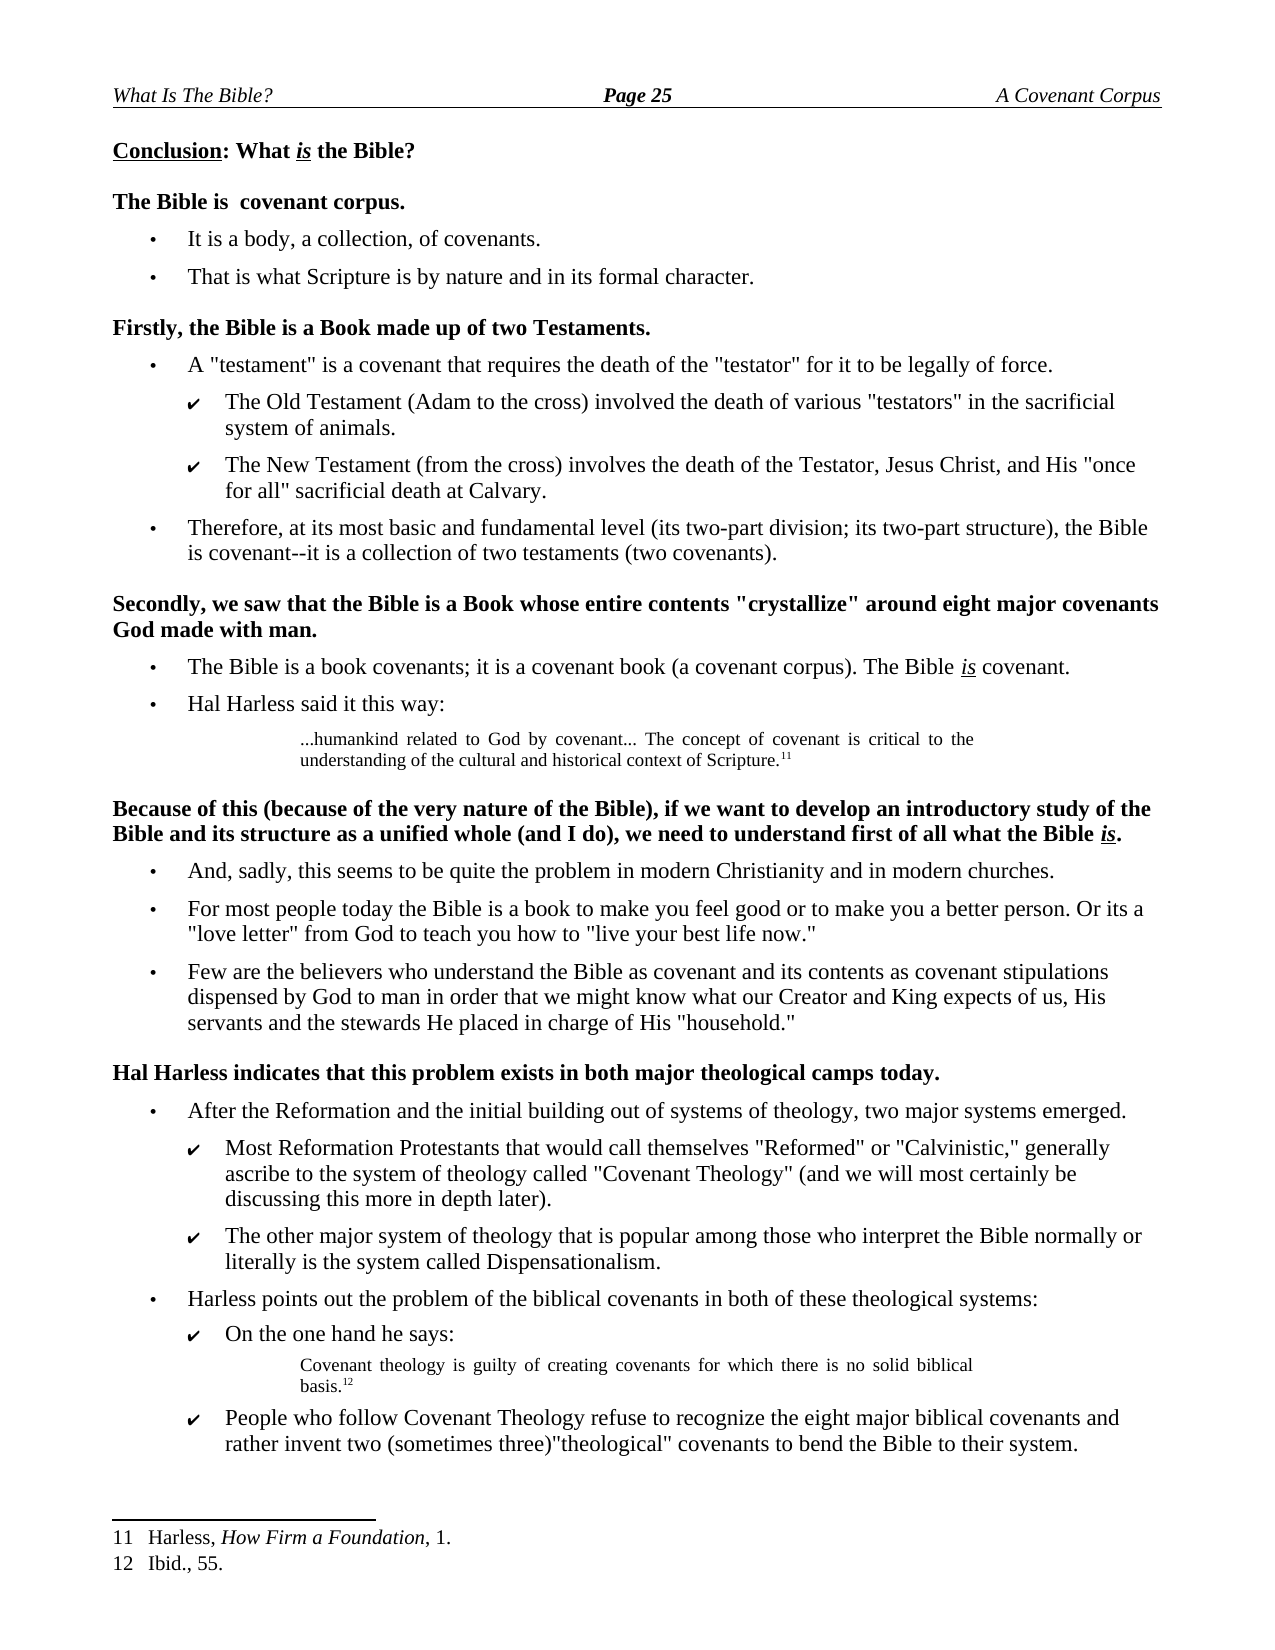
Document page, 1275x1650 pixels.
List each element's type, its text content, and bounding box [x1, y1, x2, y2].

list That is what Scripture is by nature and in its formal character. [150, 264, 1162, 289]
text Ibid., 55. [112, 1552, 1162, 1575]
list Few are the believers who understand the Bible as covenant and its contents as covenant stipulations dispensed by God to man in order that we might know what our Creator and King expects of us, His servants and the stewards He placed in charge of His "household." [150, 959, 1162, 1035]
text Firstly, the Bible is a Book made up of two Testaments. [112, 314, 1162, 340]
list On the one hand he says: [187, 1321, 1162, 1346]
list And, sadly, this seems to be quite the problem in modern Christianity and in modern churches. [150, 858, 1162, 884]
text The Bible is covenant corpus. [112, 189, 1162, 214]
text Because of this (because of the very nature of the Bible), if we want to develop an introductory study of the Bible and its structure as a unified whole (and I do), we need to understand first of all what the Bible is. [112, 796, 1162, 847]
list After the Reformation and the initial building out of systems of theology, two major systems emerged. [150, 1098, 1162, 1123]
text Harless, How Firm a Foundation, 1. [112, 1526, 1162, 1549]
text Hal Harless indicates that this problem exists in both major theological camps today. [112, 1060, 1162, 1086]
list Therefore, at its most basic and fundamental level (its two-part division; its two-part structure), the Bible is covenant--it is a collection of two testaments (two covenants). [150, 515, 1162, 566]
text Conclusion: What is the Bible? [112, 138, 1162, 163]
list Harless points out the problem of the biblical covenants in both of these theological systems: [150, 1286, 1162, 1312]
text Secondly, we saw that the Bible is a Book whose entire contents "crystallize" around eight major covenants God made with man. [112, 591, 1162, 642]
list A "testament" is a covenant that requires the death of the "testator" for it to be legally of force. [150, 352, 1162, 377]
list Hal Harless said it this way: [150, 691, 1162, 717]
text Covenant theology is guilty of creating covenants for which there is no solid biblical basis. [300, 1355, 975, 1396]
list People who follow Covenant Theology refuse to recognize the eight major biblical covenants and rather invent two (sometimes three)"theological" covenants to bend the Bible to their system. [187, 1405, 1162, 1456]
list For most people today the Bible is a book to make you feel good or to make you a better person. Or its a "love letter" from God to teach you how to "live your best life now." [150, 896, 1162, 947]
text ...humankind related to God by covenant... The concept of covenant is critical to the understanding of the cultural and historical context of Scripture. [300, 729, 975, 770]
list The Old Testament (Adam to the cross) involved the death of various "testators" in the sacrificial system of animals. [187, 389, 1162, 440]
list It is a body, a collection, of covenants. [150, 226, 1162, 252]
list The Bible is a book covenants; it is a covenant book (a covenant corpus). The Bible is covenant. [150, 654, 1162, 679]
list The other major system of theology that is popular among those who interpret the Bible normally or literally is the system called Dispensationalism. [187, 1223, 1162, 1274]
list The New Testament (from the cross) involves the death of the Testator, Jesus Christ, and His "once for all" sacrificial death at Calvary. [187, 452, 1162, 503]
list Most Reformation Protestants that would call themselves "Reformed" or "Calvinistic," generally ascribe to the system of theology called "Covenant Theology" (and we will most certainly be discussing this more in depth later). [187, 1135, 1162, 1211]
